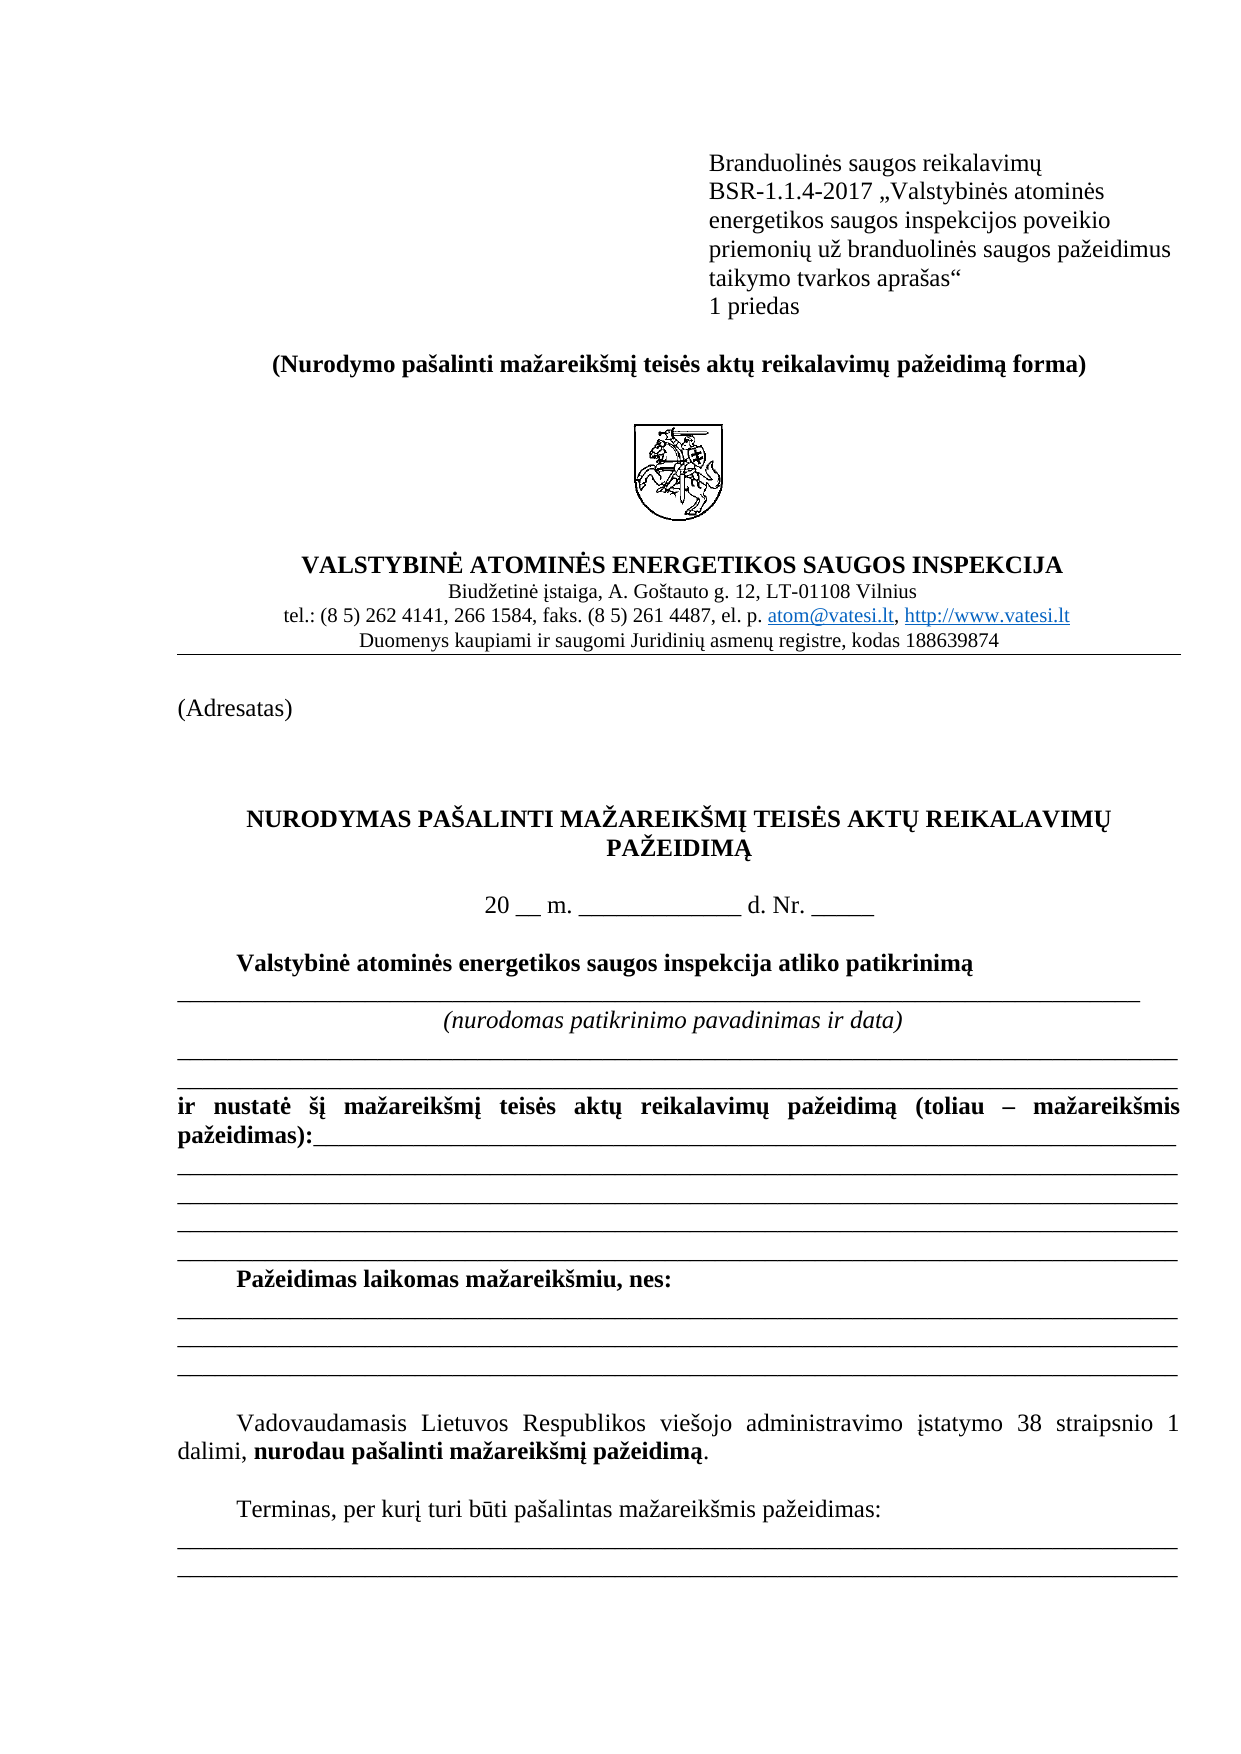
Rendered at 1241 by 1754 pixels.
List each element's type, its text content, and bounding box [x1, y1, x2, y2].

table_header [789, 682, 1174, 775]
text ________________________________________________________________________________ [177, 1551, 1181, 1580]
text ________________________________________________________________________________ [177, 1034, 1181, 1063]
text Terminas, per kurį turi būti pašalintas mažareikšmis pažeidimas: [177, 1494, 1181, 1523]
text Duomenys kaupiami ir saugomi Juridinių asmenų registre, kodas 188639874 [177, 627, 1181, 654]
text Pažeidimas laikomas mažareikšmiu, nes: [177, 1264, 1181, 1293]
text (Nurodymo pašalinti mažareikšmį teisės aktų reikalavimų pažeidimą forma) [177, 349, 1181, 378]
text 1 priedas [649, 291, 1181, 320]
text (nurodomas patikrinimo pavadinimas ir data) [177, 1005, 1181, 1034]
text tel.: (8 5) 262 4141, 266 1584, faks. (8 5) 261 4487, el. p. atom@vatesi.lt, http://www.vatesi.lt [177, 603, 1181, 627]
text ________________________________________________________________________________ [177, 1206, 1181, 1235]
text ________________________________________________________________________________ [177, 1178, 1181, 1206]
text Vadovaudamasis Lietuvos Respublikos viešojo administravimo įstatymo 38 straipsnio 1 dalimi, nurodau pašalinti mažareikšmį pažeidimą. [177, 1408, 1181, 1465]
table_header [691, 682, 788, 775]
text ir nustatė šį mažareikšmį teisės aktų reikalavimų pažeidimą (toliau – mažareikšmis pažeidimas):_____________________________________________________________________ [177, 1091, 1181, 1149]
text BSR-1.1.4-2017 „Valstybinės atominės [649, 176, 1181, 205]
text Biudžetinė įstaiga, A. Goštauto g. 12, LT-01108 Vilnius [177, 579, 1181, 603]
text energetikos saugos inspekcijos poveikio [649, 205, 1181, 234]
text branduolinės saugos reikalavimų [649, 148, 1181, 176]
text Valstybinė atominės energetikos saugos inspekcija atliko patikrinimą [177, 948, 1181, 976]
text NURODYMAS PAŠALINTI MAŽAREIKŠMĮ TEISĖS AKTŲ REIKALAVIMŲ PAŽEIDIMĄ [177, 804, 1181, 861]
text ________________________________________________________________________________ [177, 1235, 1181, 1264]
text 20 __ m. _____________ d. Nr. _____ [177, 890, 1181, 919]
text priemonių už branduolinės saugos pažeidimus [649, 234, 1181, 263]
text ________________________________________________________________________________ [177, 1293, 1181, 1321]
text VALSTYBINĖ ATOMINĖS ENERGETIKOS SAUGOS INSPEKCIJA [177, 522, 1181, 579]
table_header (Adresatas) [177, 682, 691, 775]
text ________________________________________________________________________________ [177, 1350, 1181, 1379]
text taikymo tvarkos aprašas“ [649, 263, 1181, 291]
text ________________________________________________________________________________ [177, 1063, 1181, 1091]
text ________________________________________________________________________________ [177, 1321, 1181, 1350]
text ________________________________________________________________________________ [177, 1523, 1181, 1551]
text ________________________________________________________________________________ [177, 1149, 1181, 1178]
text _____________________________________________________________________________ [177, 976, 1181, 1005]
